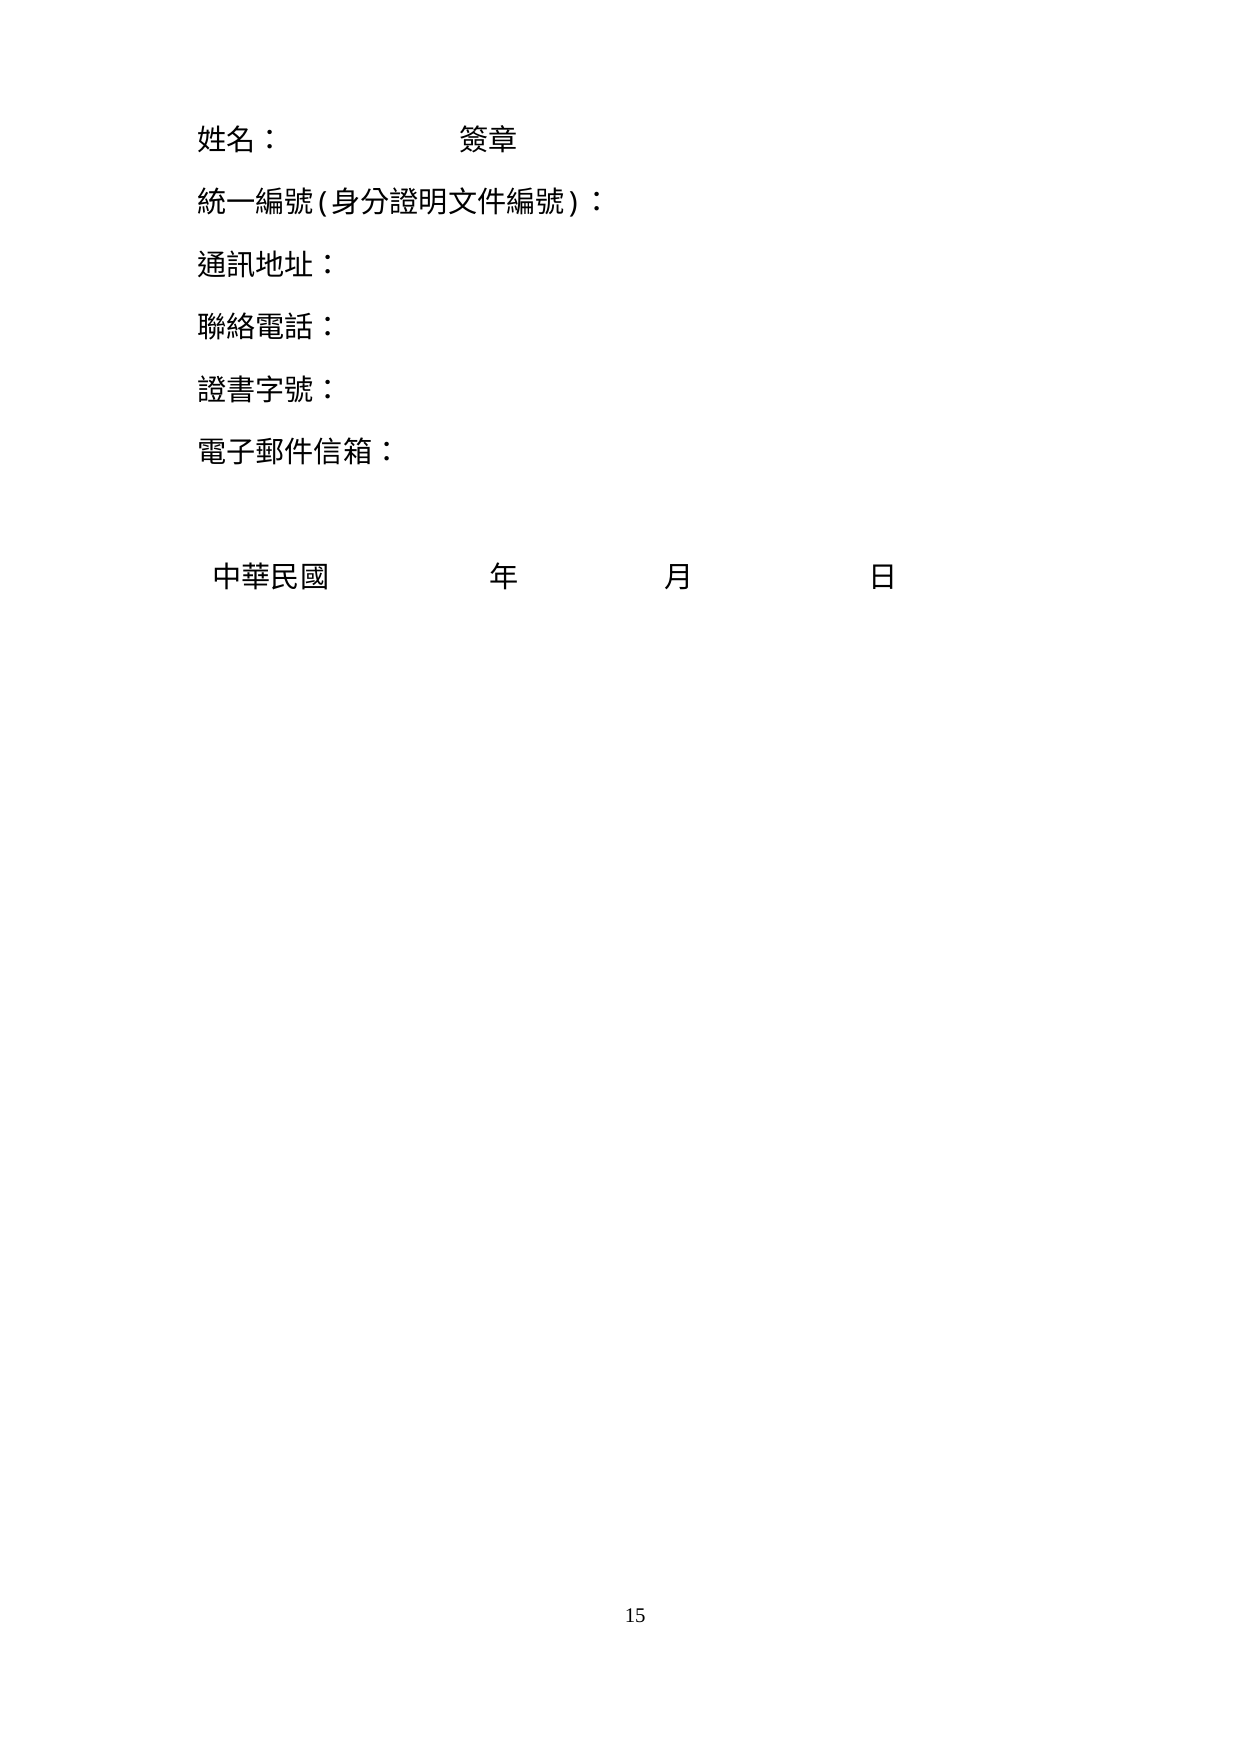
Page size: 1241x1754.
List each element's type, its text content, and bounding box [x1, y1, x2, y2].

text 通訊地址： [190, 221, 1075, 283]
text 電子郵件信箱： [190, 408, 1075, 471]
text 證書字號： [190, 346, 1075, 408]
text 統一編號(身分證明文件編號)： [190, 158, 1075, 221]
text 聯絡電話： [190, 283, 1075, 346]
text 中華民國 年 月 日 [177, 533, 1092, 596]
text 姓名： 簽章 [190, 96, 1075, 158]
